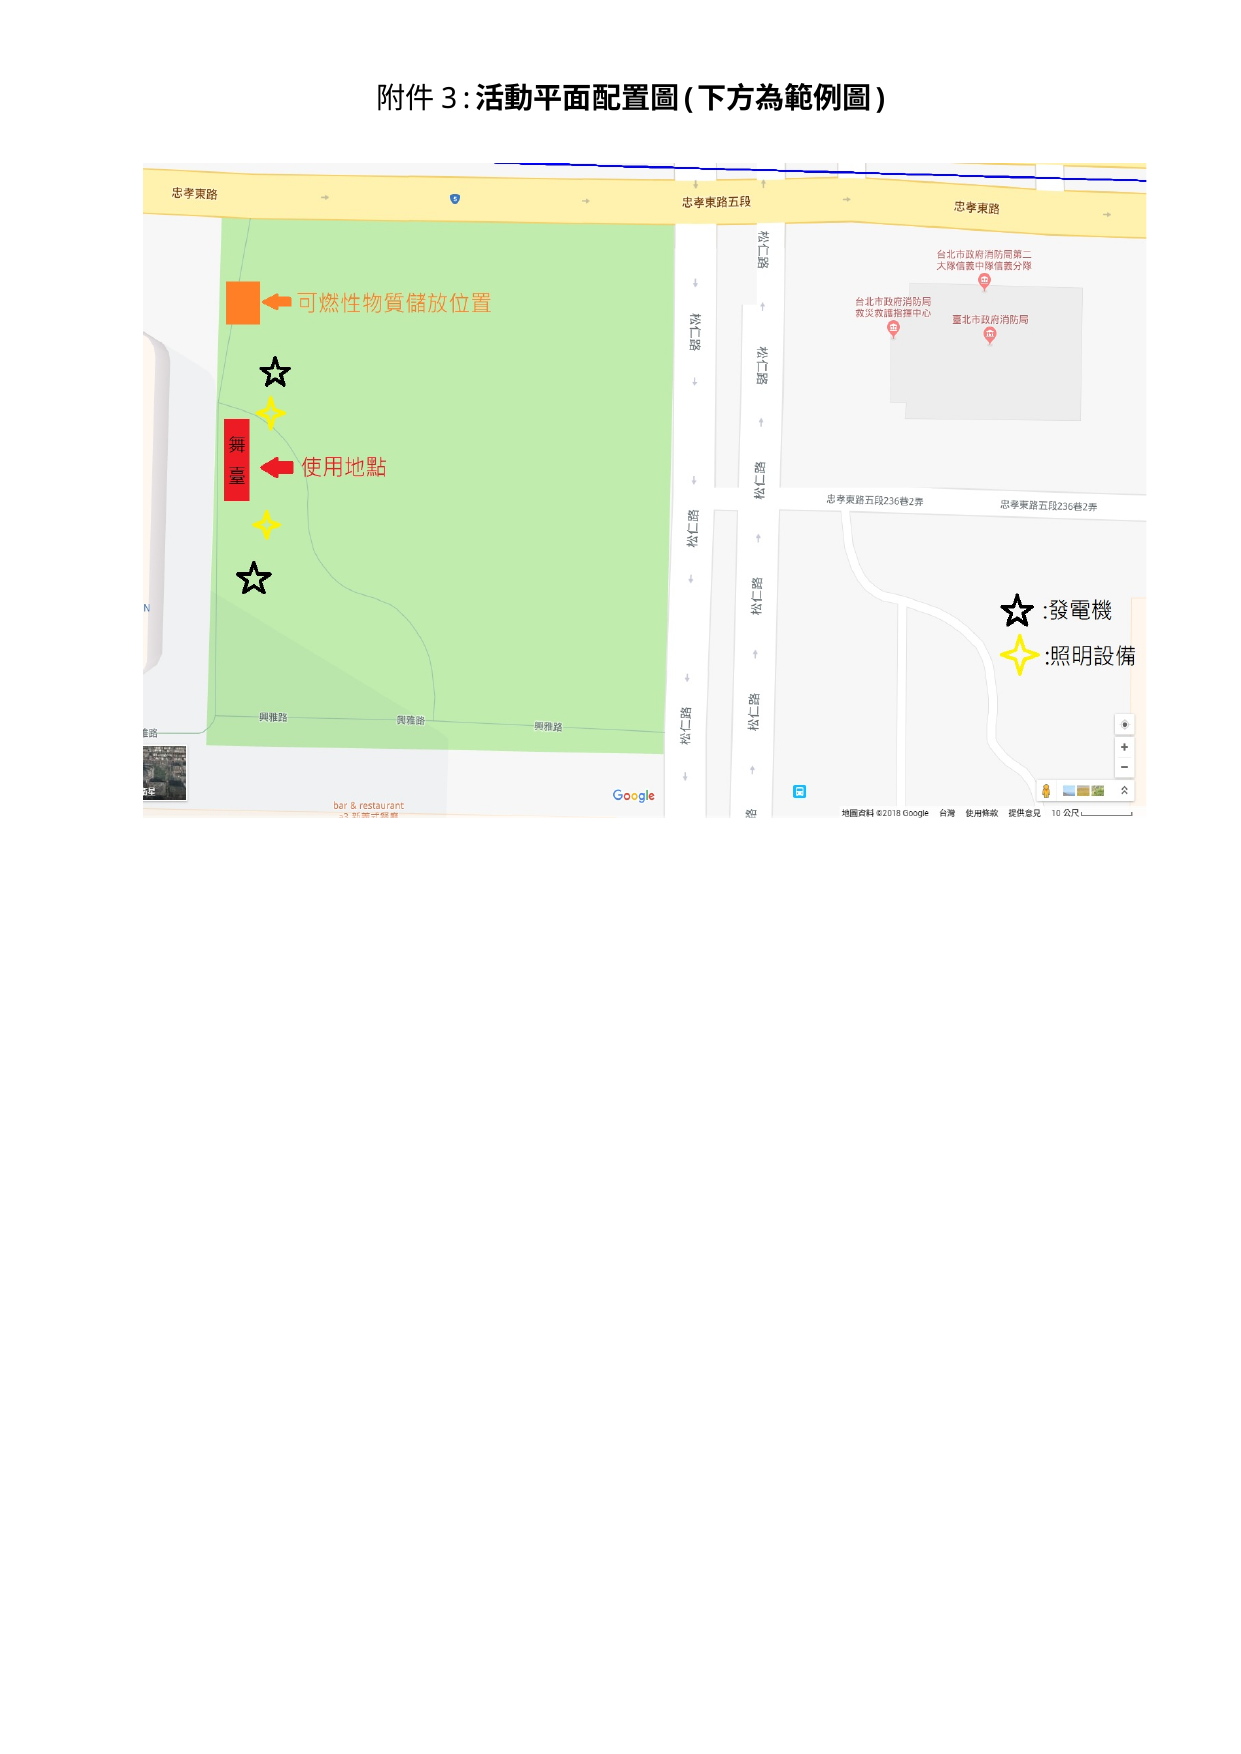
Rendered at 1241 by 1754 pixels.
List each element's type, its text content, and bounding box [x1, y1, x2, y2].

text 附件3:活動平面配置圖(下方為範例圖) [143, 75, 1122, 117]
